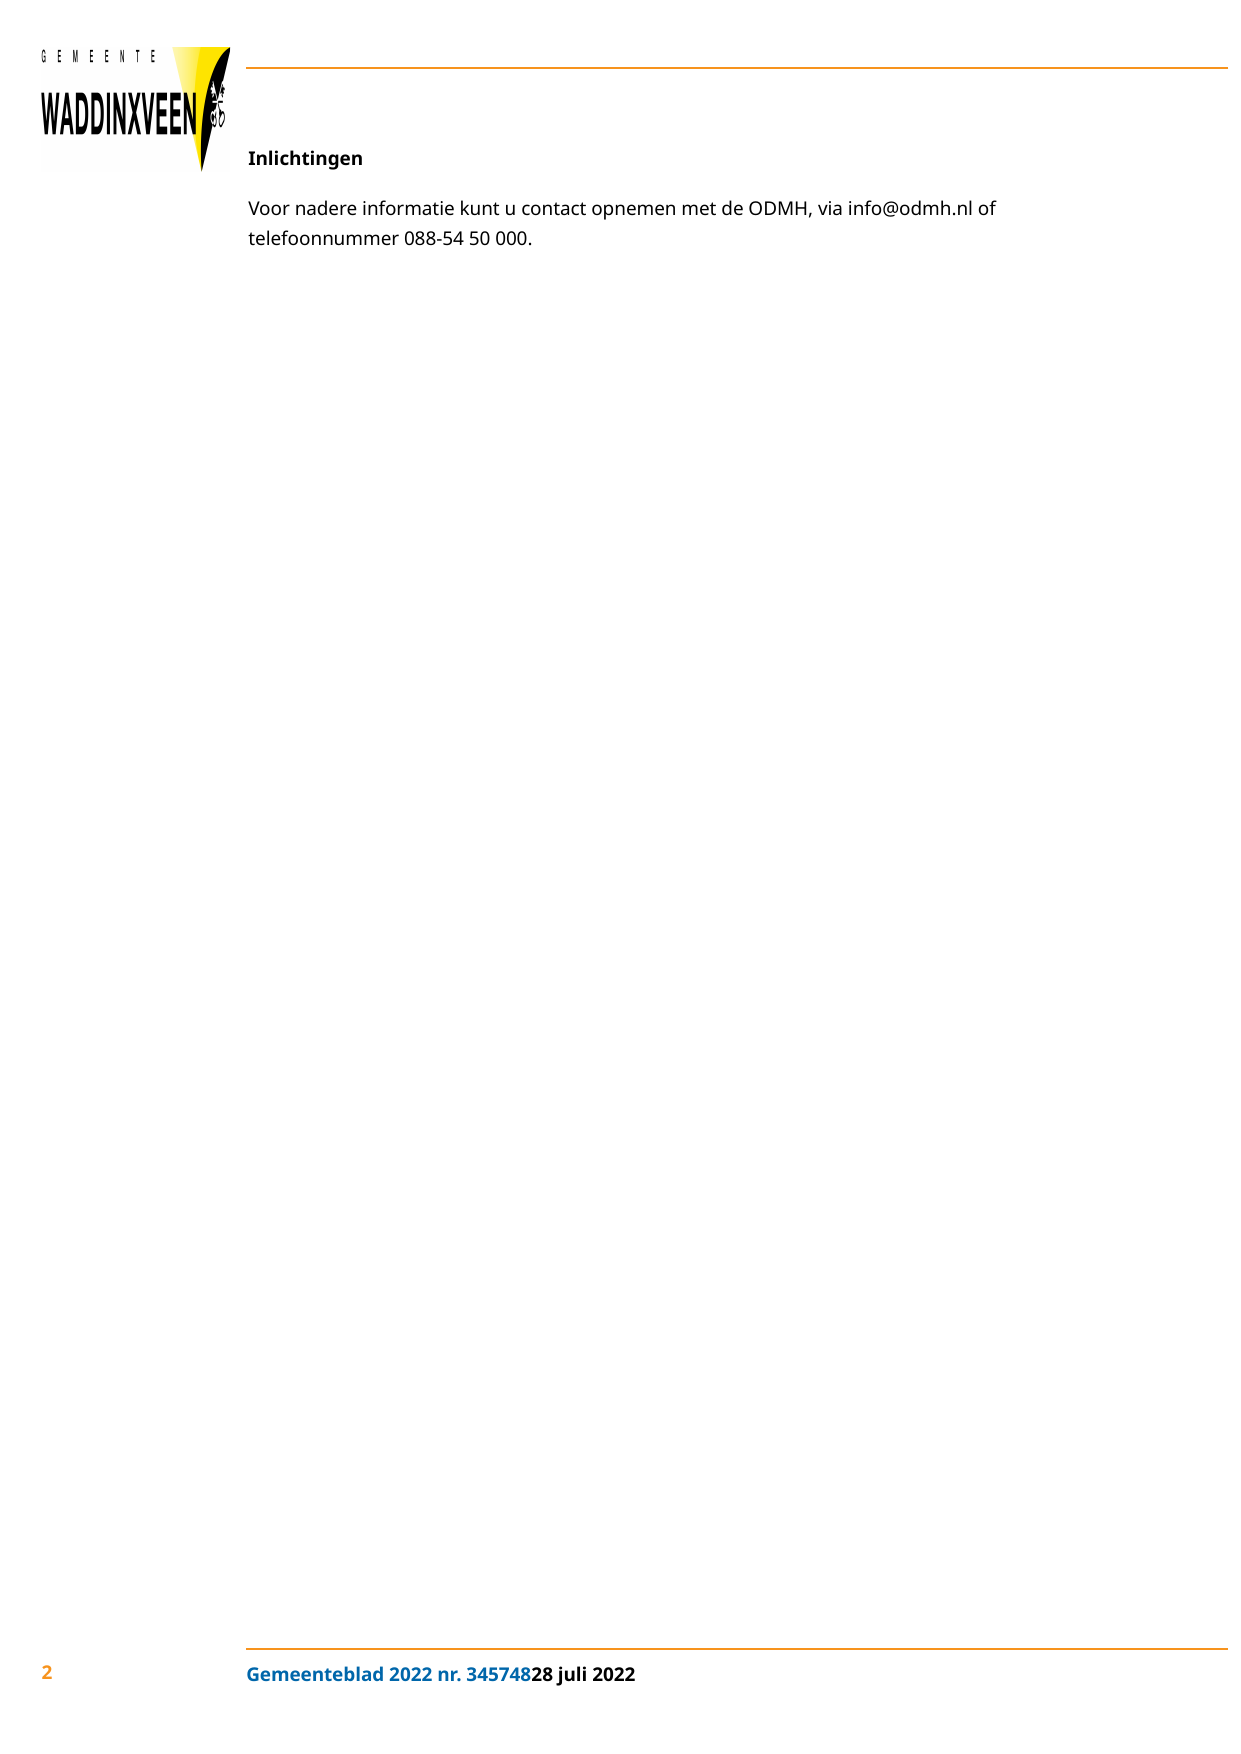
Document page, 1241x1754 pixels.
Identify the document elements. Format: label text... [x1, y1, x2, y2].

picture [41, 47, 231, 172]
text Inlichtingen [248, 145, 1152, 171]
text Voor nadere informatie kunt u contact opnemen met de ODMH, via info@odmh.nl of telefoonnummer 088-54 50 000. [248, 196, 1152, 251]
